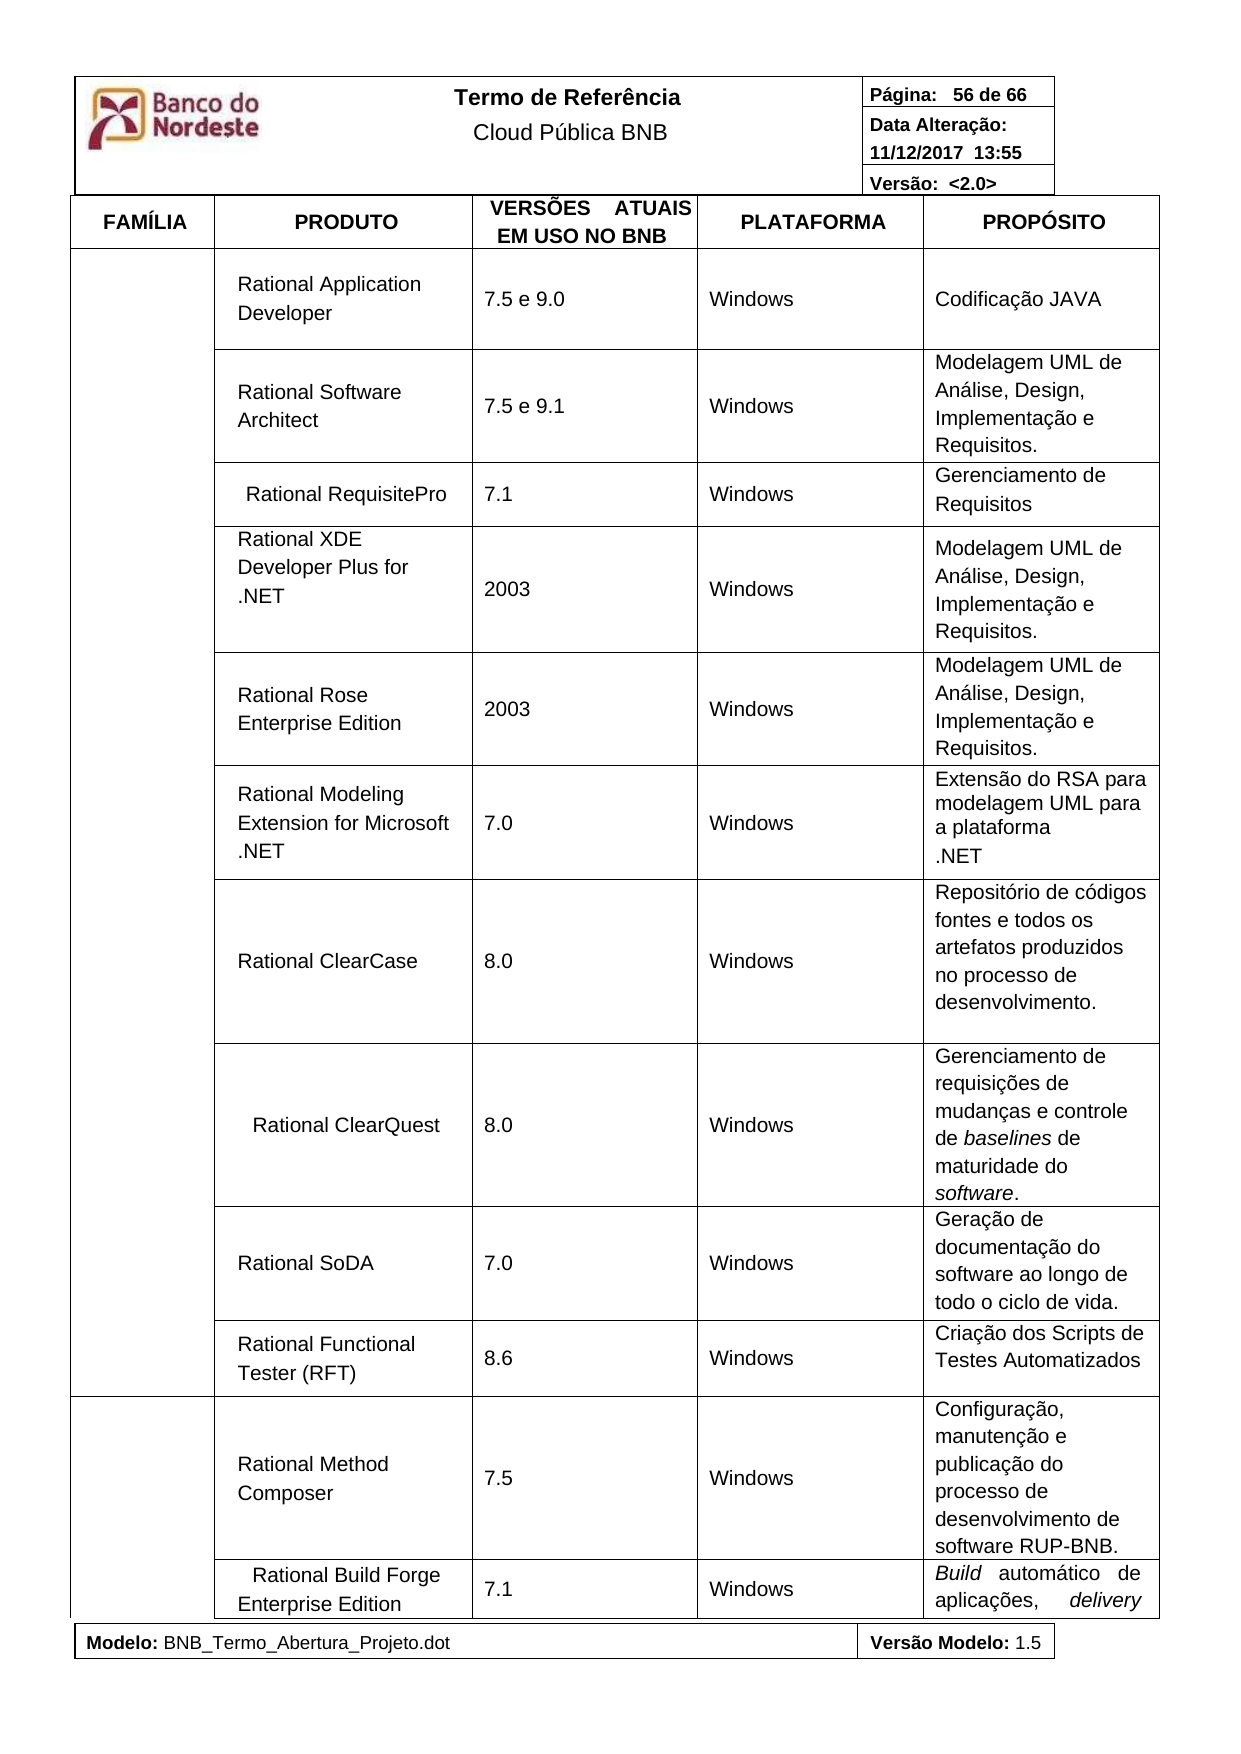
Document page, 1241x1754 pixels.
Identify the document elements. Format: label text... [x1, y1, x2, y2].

table_cell Rational Functional Tester (RFT) [215, 1321, 472, 1396]
table_cell 7.1 [473, 463, 697, 526]
table_cell Rational Modeling Extension for Microsoft .NET [215, 766, 472, 879]
table_cell Repositório de códigos fontes e todos os artefatos produzidos no processo de desenvolvimento. [924, 880, 1159, 1042]
table_cell 7.0 [473, 766, 697, 879]
table_cell 2003 [473, 527, 697, 652]
table_cell Windows [698, 1321, 923, 1396]
table_cell Modelagem UML de Análise, Design, Implementação e Requisitos. [924, 527, 1159, 652]
table_cell Extensão do RSA para modelagem UML para a plataforma .NET [924, 766, 1159, 879]
table_cell 7.0 [473, 1207, 697, 1319]
table_cell Windows [698, 653, 923, 765]
table_header PROPÓSITO [924, 196, 1159, 247]
table_cell 7.5 [473, 1397, 697, 1559]
table_header FAMÍLIA [71, 196, 214, 247]
table_cell Modelagem UML de Análise, Design, Implementação e Requisitos. [924, 350, 1159, 462]
table_cell Codificação JAVA [924, 249, 1159, 348]
table_cell Configuração, manutenção e publicação do processo de desenvolvimento de software RUP-BNB. [924, 1397, 1159, 1559]
table_cell Rational XDE Developer Plus for .NET [215, 527, 472, 652]
table_cell Rational ClearCase [215, 880, 472, 1042]
table_cell Gerenciamento de requisições de mudanças e controle de baselines de maturidade do software. [924, 1044, 1159, 1206]
table_cell Build automático de aplicações, delivery [924, 1560, 1159, 1618]
table_cell Rational ClearQuest [215, 1044, 472, 1206]
table_header PLATAFORMA [698, 196, 923, 247]
table_cell 8.6 [473, 1321, 697, 1396]
table_cell Rational SoDA [215, 1207, 472, 1319]
table_cell Rational Build Forge Enterprise Edition [215, 1560, 472, 1618]
table_cell Windows [698, 1397, 923, 1559]
table_cell Windows [698, 1207, 923, 1319]
table_cell Windows [698, 527, 923, 652]
table_cell 7.5 e 9.1 [473, 350, 697, 462]
table_cell Windows [698, 463, 923, 526]
table_cell Rational Software Architect [215, 350, 472, 462]
table_cell Criação dos Scripts de Testes Automatizados [924, 1321, 1159, 1396]
table_cell 7.5 e 9.0 [473, 249, 697, 348]
table_cell Windows [698, 1044, 923, 1206]
table_cell Windows [698, 1560, 923, 1618]
table_header VERSÕES ATUAIS EM USO NO BNB [473, 196, 697, 247]
table_cell [71, 249, 214, 1396]
table_cell Windows [698, 880, 923, 1042]
table_header PRODUTO [215, 196, 472, 247]
table_cell 7.1 [473, 1560, 697, 1618]
table_cell Rational Method Composer [215, 1397, 472, 1559]
table_cell 8.0 [473, 880, 697, 1042]
table_cell 2003 [473, 653, 697, 765]
table_cell Modelagem UML de Análise, Design, Implementação e Requisitos. [924, 653, 1159, 765]
table_cell Gerenciamento de Requisitos [924, 463, 1159, 526]
table_cell Windows [698, 766, 923, 879]
table_cell Rational Rose Enterprise Edition [215, 653, 472, 765]
table_cell [71, 1397, 214, 1618]
table_cell Geração de documentação do software ao longo de todo o ciclo de vida. [924, 1207, 1159, 1319]
table_cell Rational Application Developer [215, 249, 472, 348]
table_cell 8.0 [473, 1044, 697, 1206]
table_cell Windows [698, 350, 923, 462]
table_cell Windows [698, 249, 923, 348]
table_cell Rational RequisitePro [215, 463, 472, 526]
picture [85, 77, 262, 162]
